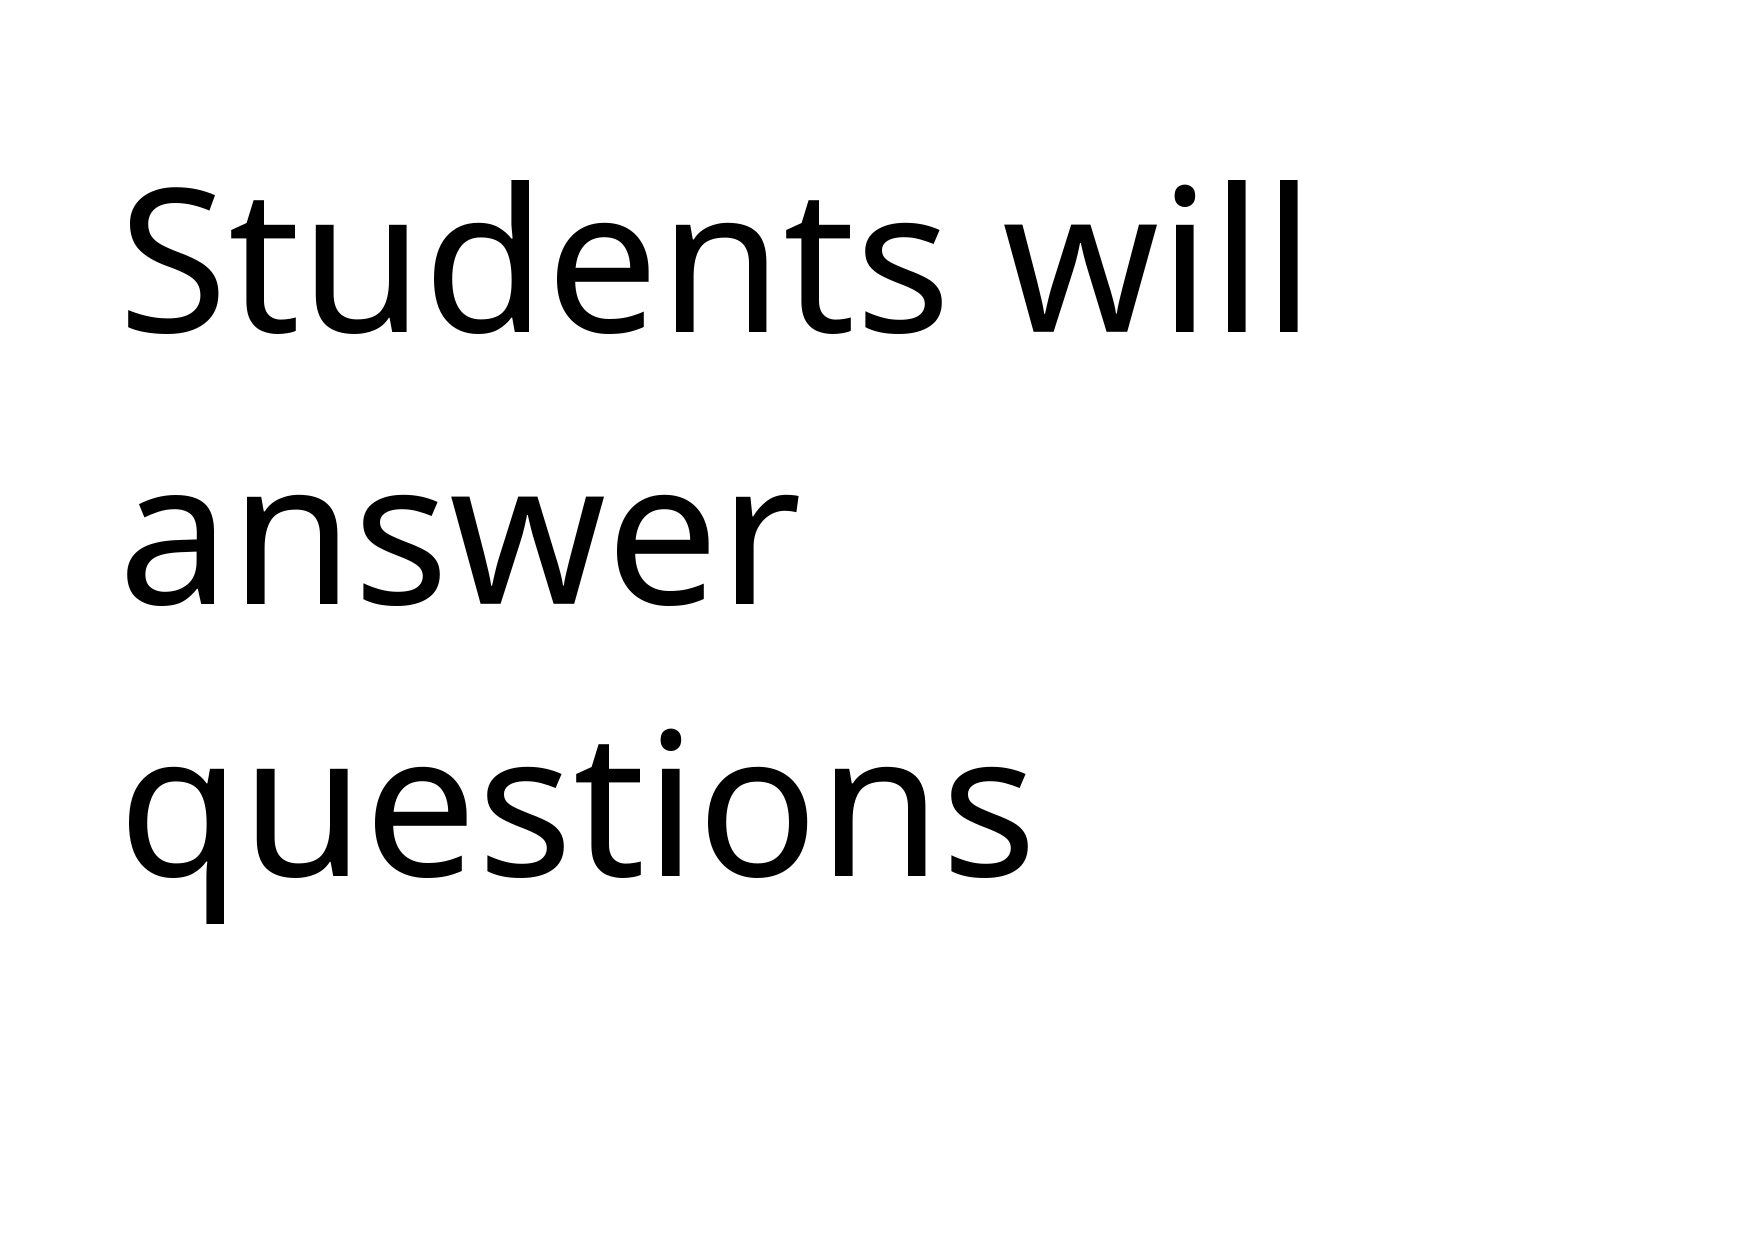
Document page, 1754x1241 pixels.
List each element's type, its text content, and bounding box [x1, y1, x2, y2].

text Students will answer questions [118, 118, 1636, 935]
